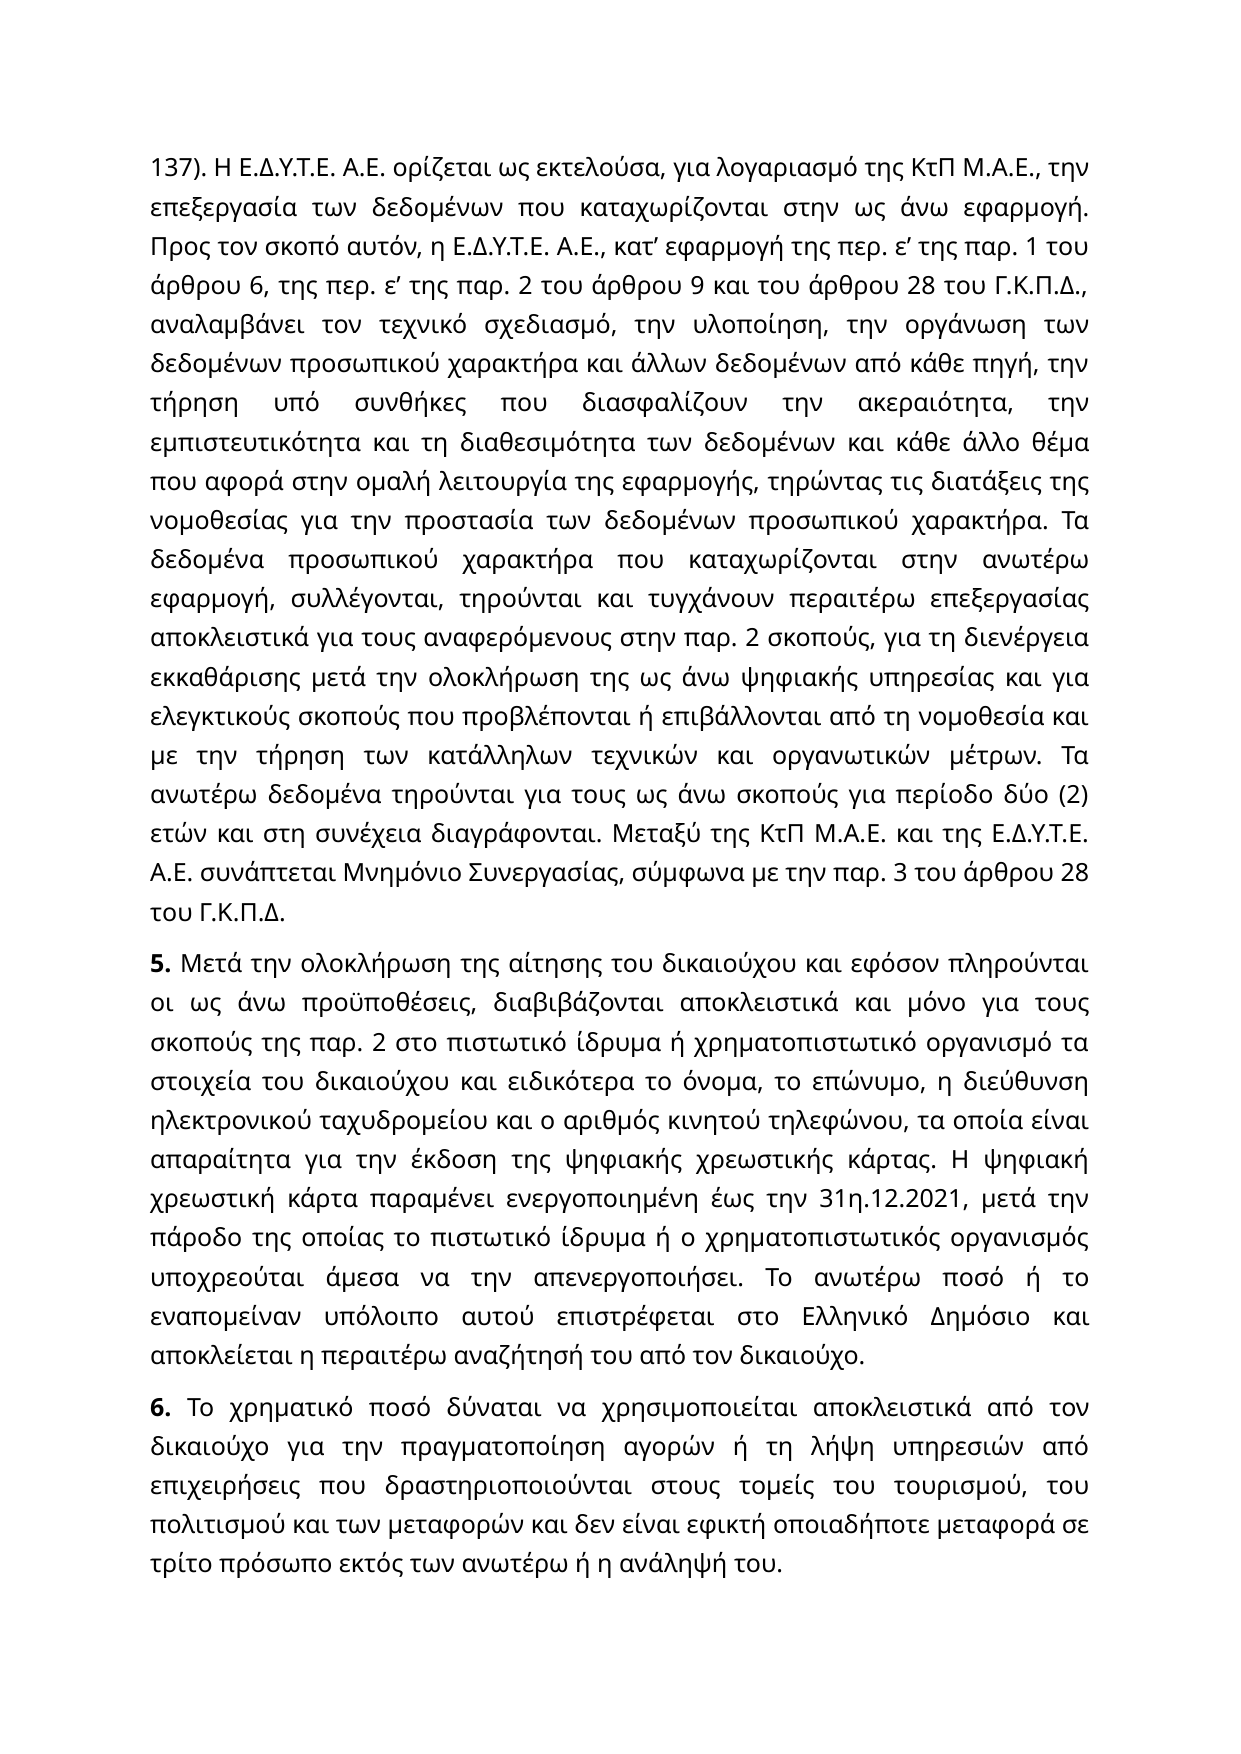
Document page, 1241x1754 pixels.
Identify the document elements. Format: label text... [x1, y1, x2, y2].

text 5. Μετά την ολοκλήρωση της αίτησης του δικαιούχου και εφόσον πληρούνται οι ως άνω προϋποθέσεις, διαβιβάζονται αποκλειστικά και μόνο για τους σκοπούς της παρ. 2 στο πιστωτικό ίδρυμα ή χρηματοπιστωτικό οργανισμό τα στοιχεία του δικαιούχου και ειδικότερα το όνομα, το επώνυμο, η διεύθυνση ηλεκτρονικού ταχυδρομείου και ο αριθμός κινητού τηλεφώνου, τα οποία είναι απαραίτητα για την έκδοση της ψηφιακής χρεωστικής κάρτας. Η ψηφιακή χρεωστική κάρτα παραμένει ενεργοποιημένη έως την 31η.12.2021, μετά την πάροδο της οποίας το πιστωτικό ίδρυμα ή ο χρηματοπιστωτικός οργανισμός υποχρεούται άμεσα να την απενεργοποιήσει. Το ανωτέρω ποσό ή το εναπομείναν υπόλοιπο αυτού επιστρέφεται στο Ελληνικό Δημόσιο και αποκλείεται η περαιτέρω αναζήτησή του από τον δικαιούχο. [150, 946, 1090, 1372]
text 6. Το χρηματικό ποσό δύναται να χρησιμοποιείται αποκλειστικά από τον δικαιούχο για την πραγματοποίηση αγορών ή τη λήψη υπηρεσιών από επιχειρήσεις που δραστηριοποιούνται στους τομείς του τουρισμού, του πολιτισμού και των μεταφορών και δεν είναι εφικτή οποιαδήποτε μεταφορά σε τρίτο πρόσωπο εκτός των ανωτέρω ή η ανάληψή του. [150, 1389, 1090, 1580]
text 137). Η Ε.Δ.Υ.Τ.Ε. Α.Ε. ορίζεται ως εκτελούσα, για λογαριασμό της ΚτΠ Μ.Α.Ε., την επεξεργασία των δεδομένων που καταχωρίζονται στην ως άνω εφαρμογή. Προς τον σκοπό αυτόν, η Ε.Δ.Υ.Τ.Ε. Α.Ε., κατ’ εφαρμογή της περ. ε’ της παρ. 1 του άρθρου 6, της περ. ε’ της παρ. 2 του άρθρου 9 και του άρθρου 28 του Γ.Κ.Π.Δ., αναλαμβάνει τον τεχνικό σχεδιασμό, την υλοποίηση, την οργάνωση των δεδομένων προσωπικού χαρακτήρα και άλλων δεδομένων από κάθε πηγή, την τήρηση υπό συνθήκες που διασφαλίζουν την ακεραιότητα, την εμπιστευτικότητα και τη διαθεσιμότητα των δεδομένων και κάθε άλλο θέμα που αφορά στην ομαλή λειτουργία της εφαρμογής, τηρώντας τις διατάξεις της νομοθεσίας για την προστασία των δεδομένων προσωπικού χαρακτήρα. Τα δεδομένα προσωπικού χαρακτήρα που καταχωρίζονται στην ανωτέρω εφαρμογή, συλλέγονται, τηρούνται και τυγχάνουν περαιτέρω επεξεργασίας αποκλειστικά για τους αναφερόμενους στην παρ. 2 σκοπούς, για τη διενέργεια εκκαθάρισης μετά την ολοκλήρωση της ως άνω ψηφιακής υπηρεσίας και για ελεγκτικούς σκοπούς που προβλέπονται ή επιβάλλονται από τη νομοθεσία και με την τήρηση των κατάλληλων τεχνικών και οργανωτικών μέτρων. Τα ανωτέρω δεδομένα τηρούνται για τους ως άνω σκοπούς για περίοδο δύο (2) ετών και στη συνέχεια διαγράφονται. Μεταξύ της ΚτΠ Μ.Α.Ε. και της Ε.Δ.Υ.Τ.Ε. Α.Ε. συνάπτεται Μνημόνιο Συνεργασίας, σύμφωνα με την παρ. 3 του άρθρου 28 του Γ.Κ.Π.Δ. [150, 150, 1090, 928]
